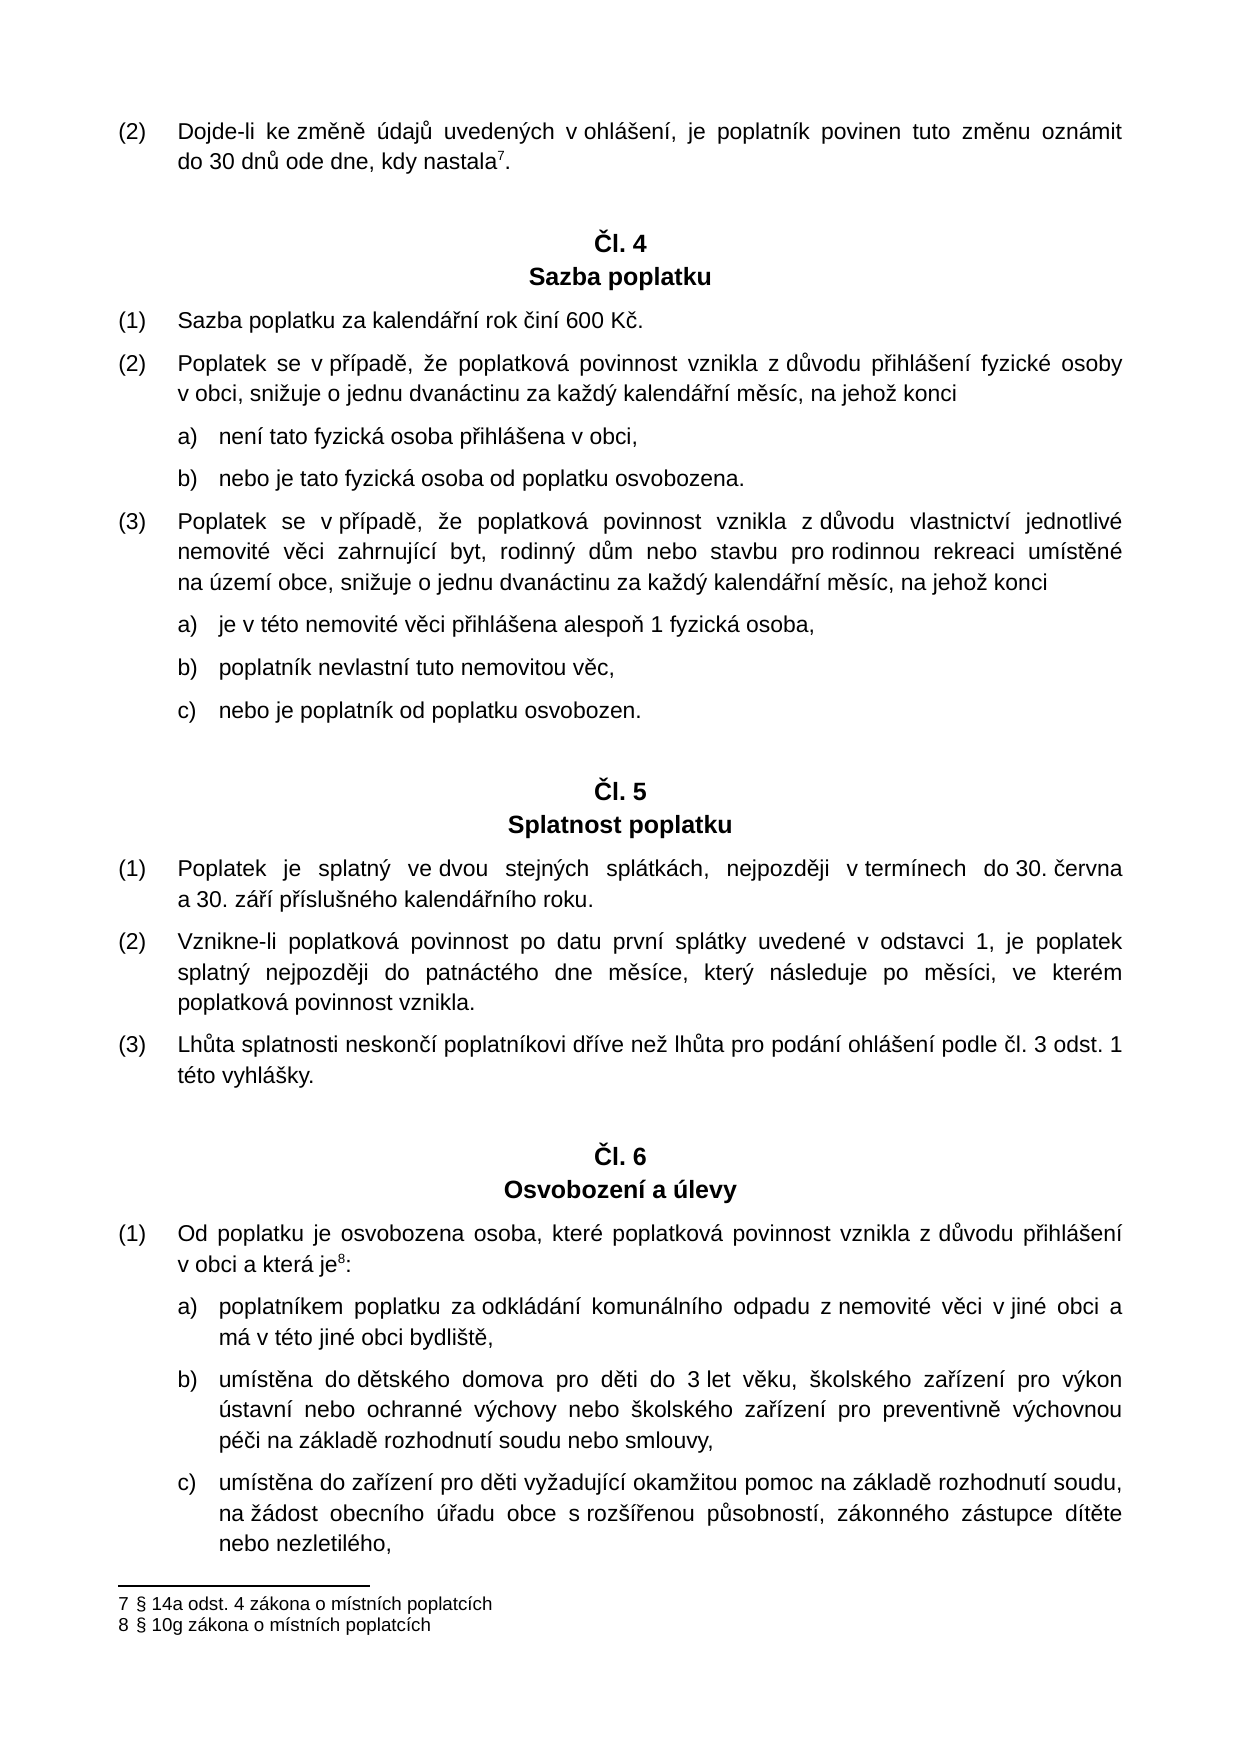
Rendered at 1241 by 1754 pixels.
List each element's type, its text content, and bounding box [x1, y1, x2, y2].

list umístěna do dětského domova pro děti do 3 let věku, školského zařízení pro výkon ústavní nebo ochranné výchovy nebo školského zařízení pro preventivně výchovnou péči na základě rozhodnutí soudu nebo smlouvy, [177, 1366, 1122, 1453]
list § 14a odst. 4 zákona o místních poplatcích [118, 1592, 1122, 1614]
list poplatníkem poplatku za odkládání komunálního odpadu z nemovité věci v jiné obci a má v této jiné obci bydliště, [177, 1293, 1122, 1350]
list § 10g zákona o místních poplatcích [118, 1614, 1122, 1635]
subtitle Čl. 5 Splatnost poplatku [118, 777, 1122, 839]
list Vznikne-li poplatková povinnost po datu první splátky uvedené v odstavci 1, je poplatek splatný nejpozději do patnáctého dne měsíce, který následuje po měsíci, ve kterém poplatková povinnost vznikla. [118, 928, 1122, 1015]
list umístěna do zařízení pro děti vyžadující okamžitou pomoc na základě rozhodnutí soudu, na žádost obecního úřadu obce s rozšířenou působností, zákonného zástupce dítěte nebo nezletilého, [177, 1469, 1122, 1556]
subtitle Čl. 4 Sazba poplatku [118, 228, 1122, 290]
list Od poplatku je osvobozena osoba, které poplatková povinnost vznikla z důvodu přihlášení v obci a která je: [118, 1220, 1122, 1277]
list Lhůta splatnosti neskončí poplatníkovi dříve než lhůta pro podání ohlášení podle čl. 3 odst. 1 této vyhlášky. [118, 1031, 1122, 1088]
list Sazba poplatku za kalendářní rok činí 600 Kč. [118, 307, 1122, 333]
list nebo je tato fyzická osoba od poplatku osvobozena. [177, 465, 1122, 492]
list Dojde-li ke změně údajů uvedených v ohlášení, je poplatník povinen tuto změnu oznámit do 30 dnů ode dne, kdy nastala. [118, 118, 1122, 175]
list Poplatek se v případě, že poplatková povinnost vznikla z důvodu vlastnictví jednotlivé nemovité věci zahrnující byt, rodinný dům nebo stavbu pro rodinnou rekreaci umístěné na území obce, snižuje o jednu dvanáctinu za každý kalendářní měsíc, na jehož konci [118, 508, 1122, 595]
list je v této nemovité věci přihlášena alespoň 1 fyzická osoba, [177, 611, 1122, 638]
list Poplatek se v případě, že poplatková povinnost vznikla z důvodu přihlášení fyzické osoby v obci, snižuje o jednu dvanáctinu za každý kalendářní měsíc, na jehož konci [118, 350, 1122, 406]
subtitle Čl. 6 Osvobození a úlevy [118, 1142, 1122, 1204]
list nebo je poplatník od poplatku osvobozen. [177, 697, 1122, 723]
list poplatník nevlastní tuto nemovitou věc, [177, 654, 1122, 680]
list Poplatek je splatný ve dvou stejných splátkách, nejpozději v termínech do 30. června a 30. září příslušného kalendářního roku. [118, 855, 1122, 912]
list není tato fyzická osoba přihlášena v obci, [177, 423, 1122, 449]
